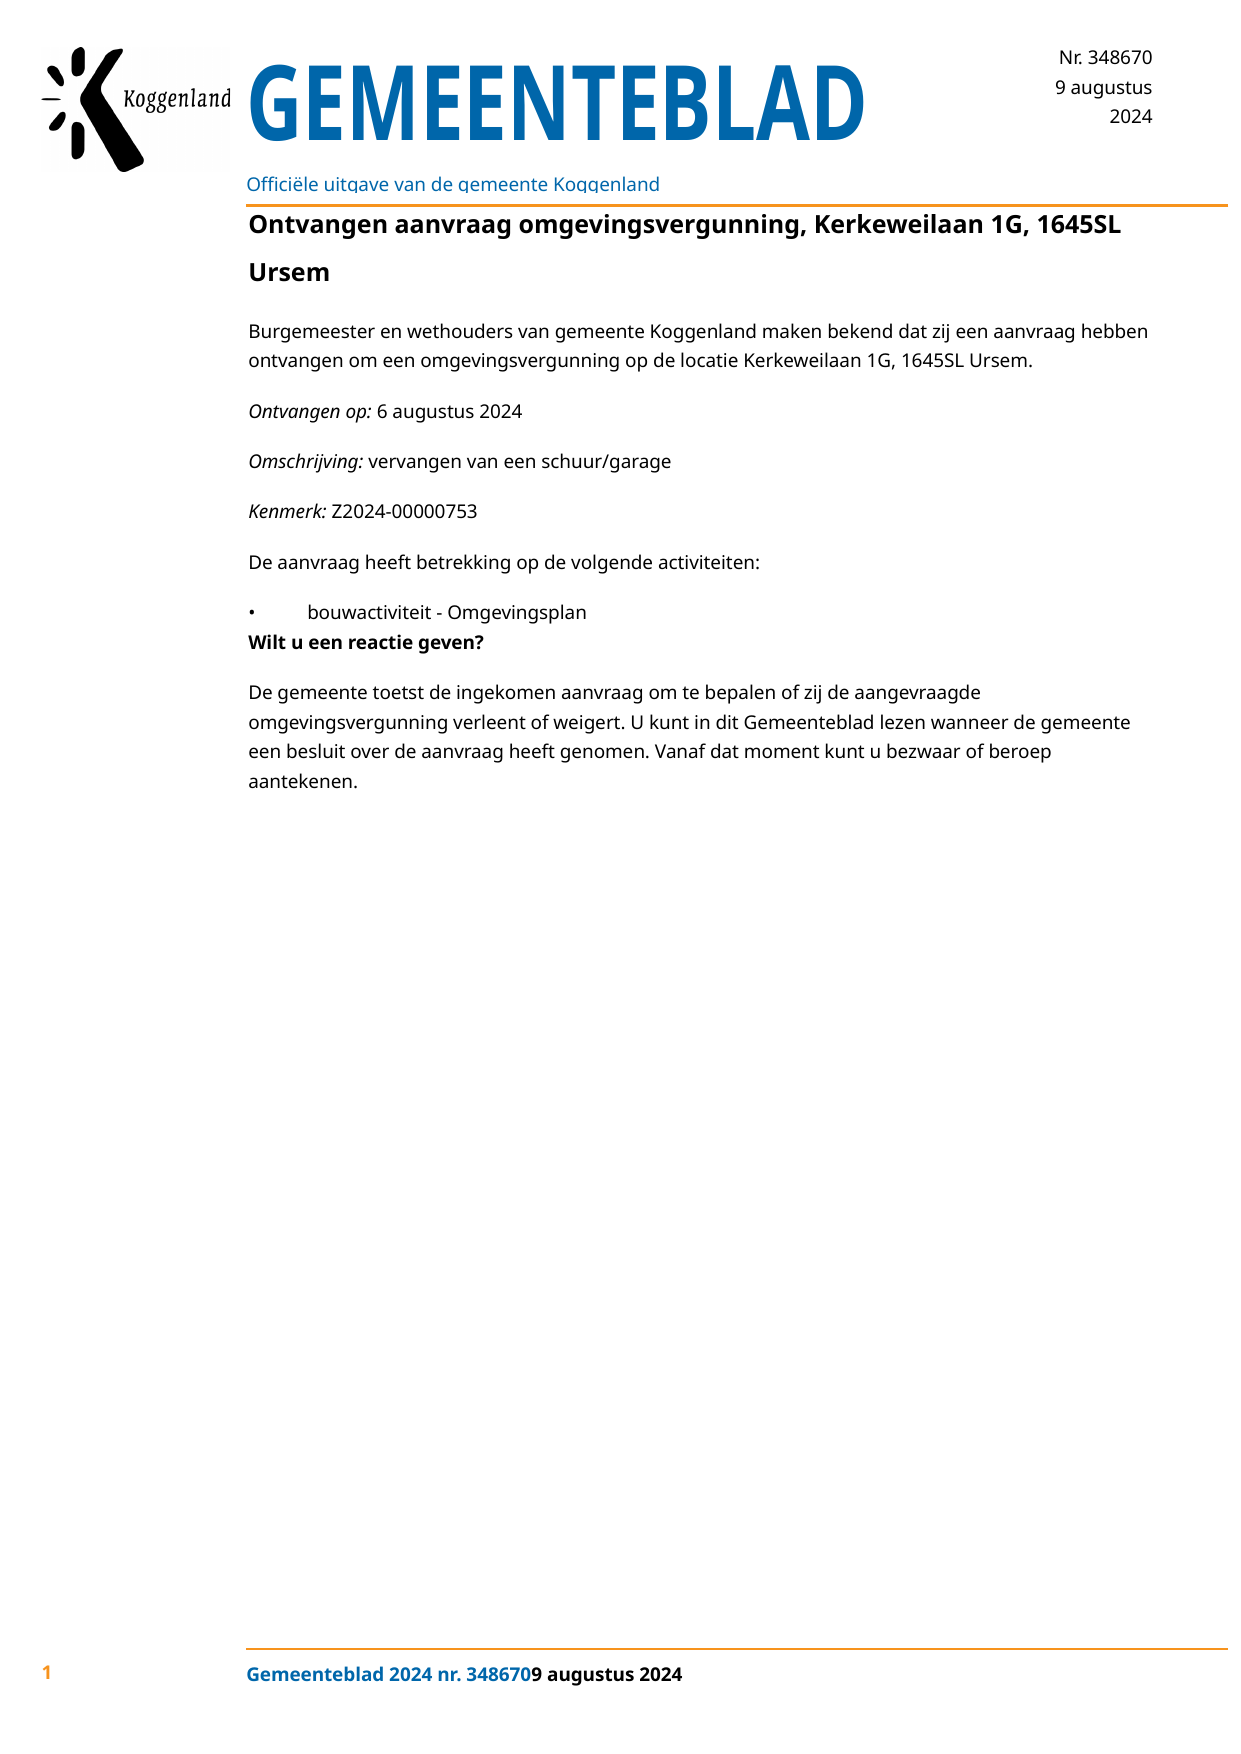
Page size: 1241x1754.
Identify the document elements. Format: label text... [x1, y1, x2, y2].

text Ontvangen aanvraag omgevingsvergunning, Kerkeweilaan 1G, 1645SL Ursem [248, 207, 1152, 288]
text Kenmerk: Z2024-00000753 [248, 499, 1152, 524]
picture [41, 47, 231, 172]
text De aanvraag heeft betrekking op de volgende activiteiten: [248, 549, 1152, 575]
text Omschrijving: vervangen van een schuur/garage [248, 448, 1152, 474]
text De gemeente toetst de ingekomen aanvraag om te bepalen of zij de aangevraagde omgevingsvergunning verleent of weigert. U kunt in dit Gemeenteblad lezen wanneer de gemeente een besluit over de aanvraag heeft genomen. Vanaf dat moment kunt u bezwaar of beroep aantekenen. [248, 679, 1152, 794]
text Wilt u een reactie geven? [248, 629, 1152, 655]
list bouwactiviteit - Omgevingsplan [248, 599, 1152, 625]
text Ontvangen op: 6 augustus 2024 [248, 398, 1152, 424]
text Burgemeester en wethouders van gemeente Koggenland maken bekend dat zij een aanvraag hebben ontvangen om een omgevingsvergunning op de locatie Kerkeweilaan 1G, 1645SL Ursem. [248, 318, 1152, 373]
